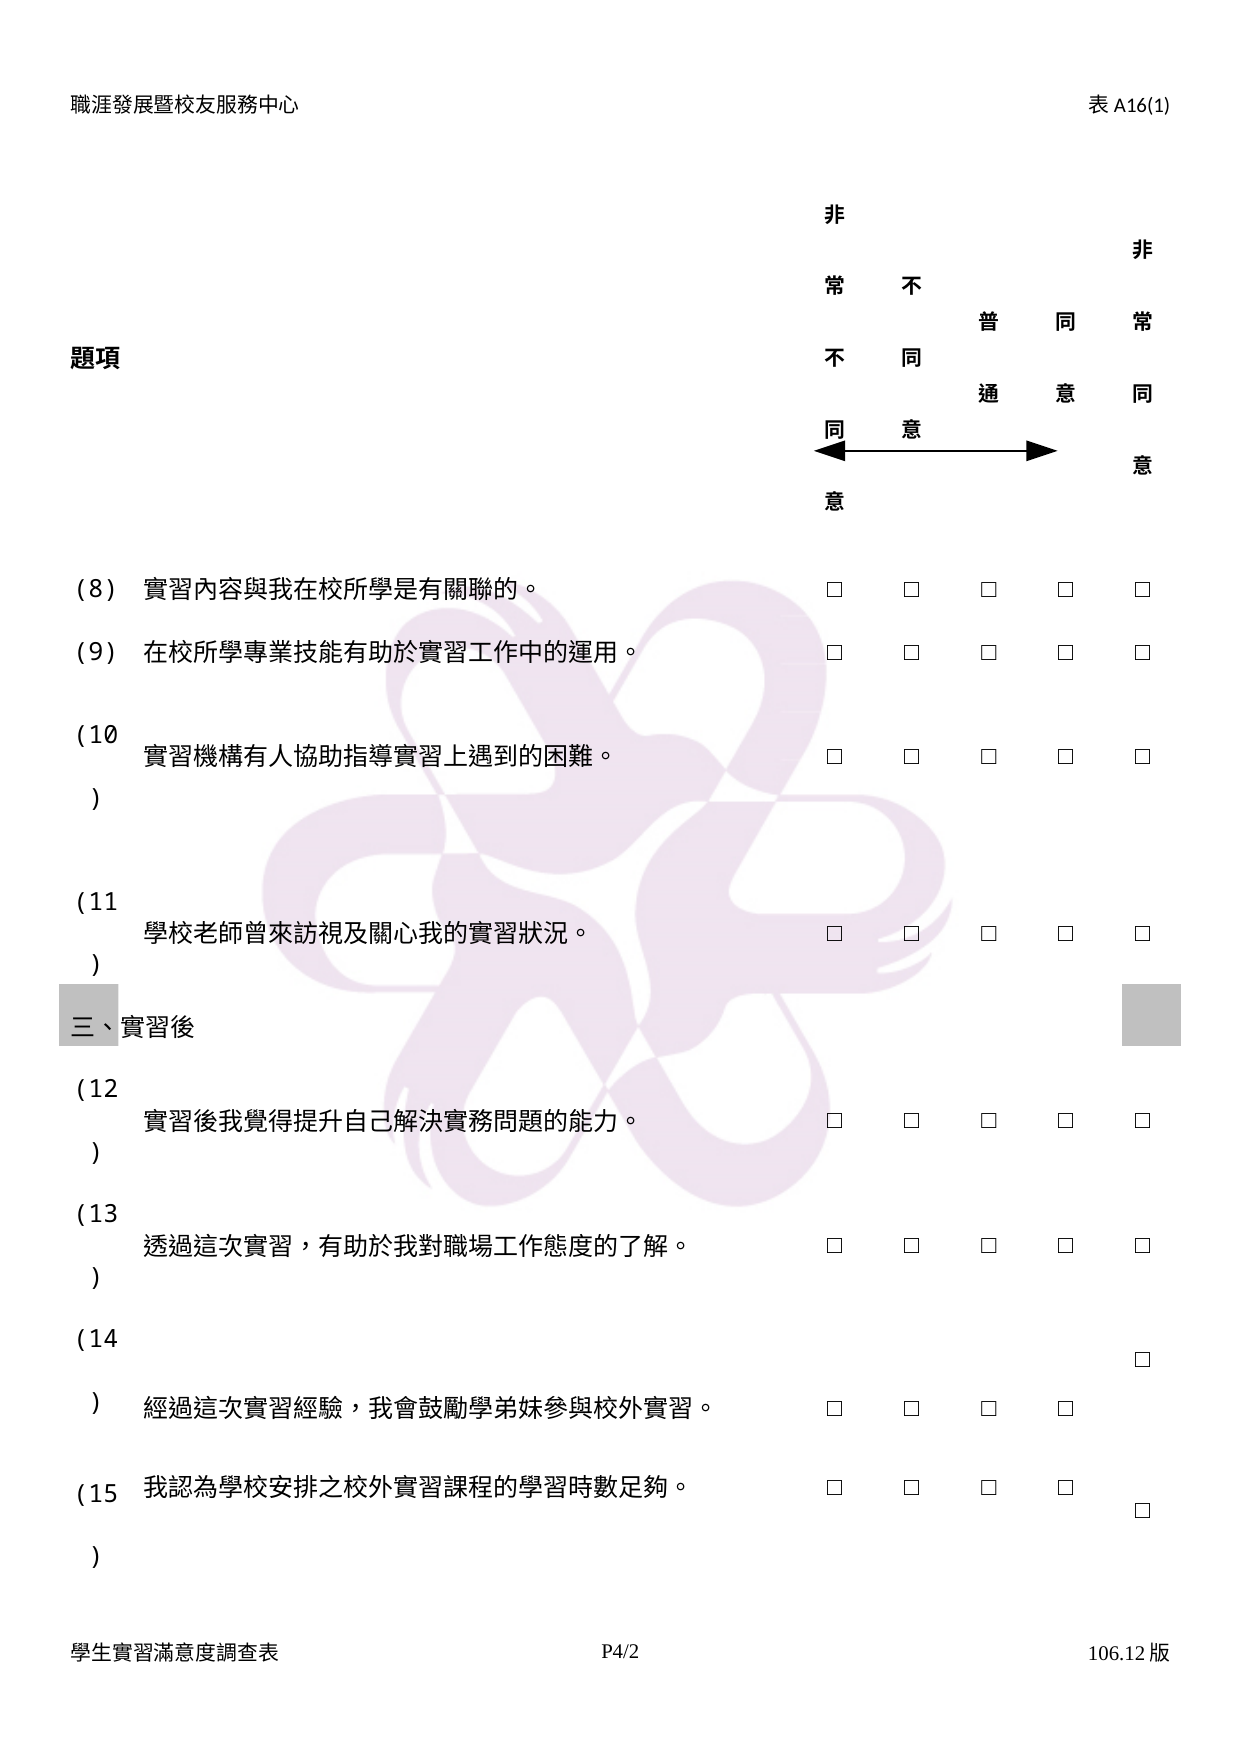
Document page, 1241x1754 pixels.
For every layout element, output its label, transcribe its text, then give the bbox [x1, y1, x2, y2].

table_cell (8) [59, 525, 118, 609]
table_cell □ [1122, 1046, 1181, 1171]
table_header 非常不同意 [796, 171, 873, 196]
table_header 同意 [1027, 171, 1104, 196]
table_cell □ [1122, 1171, 1181, 1296]
table_cell □ [1122, 609, 1181, 671]
table_header 不同意 [873, 171, 950, 196]
table_cell □ [1122, 671, 1181, 817]
table_cell (9) [59, 609, 118, 671]
table_cell □ [1122, 817, 1181, 984]
table_cell 三、實習後 [59, 984, 118, 1046]
table_header 普通 [950, 171, 1027, 196]
table_cell (12) [59, 1046, 118, 1171]
table_header 題項 [59, 171, 796, 525]
table_cell □ [1122, 1379, 1181, 1576]
table_cell (13) [59, 1171, 118, 1296]
table_cell (10) [59, 671, 118, 817]
table_cell (14) (15) [59, 1296, 118, 1576]
table_cell 三、實習後 [1122, 984, 1181, 1046]
table_cell □ [1122, 525, 1181, 609]
table_cell (11) [59, 817, 118, 984]
table_cell □ [1122, 1296, 1181, 1379]
table_header 非常同意 [1104, 171, 1181, 525]
